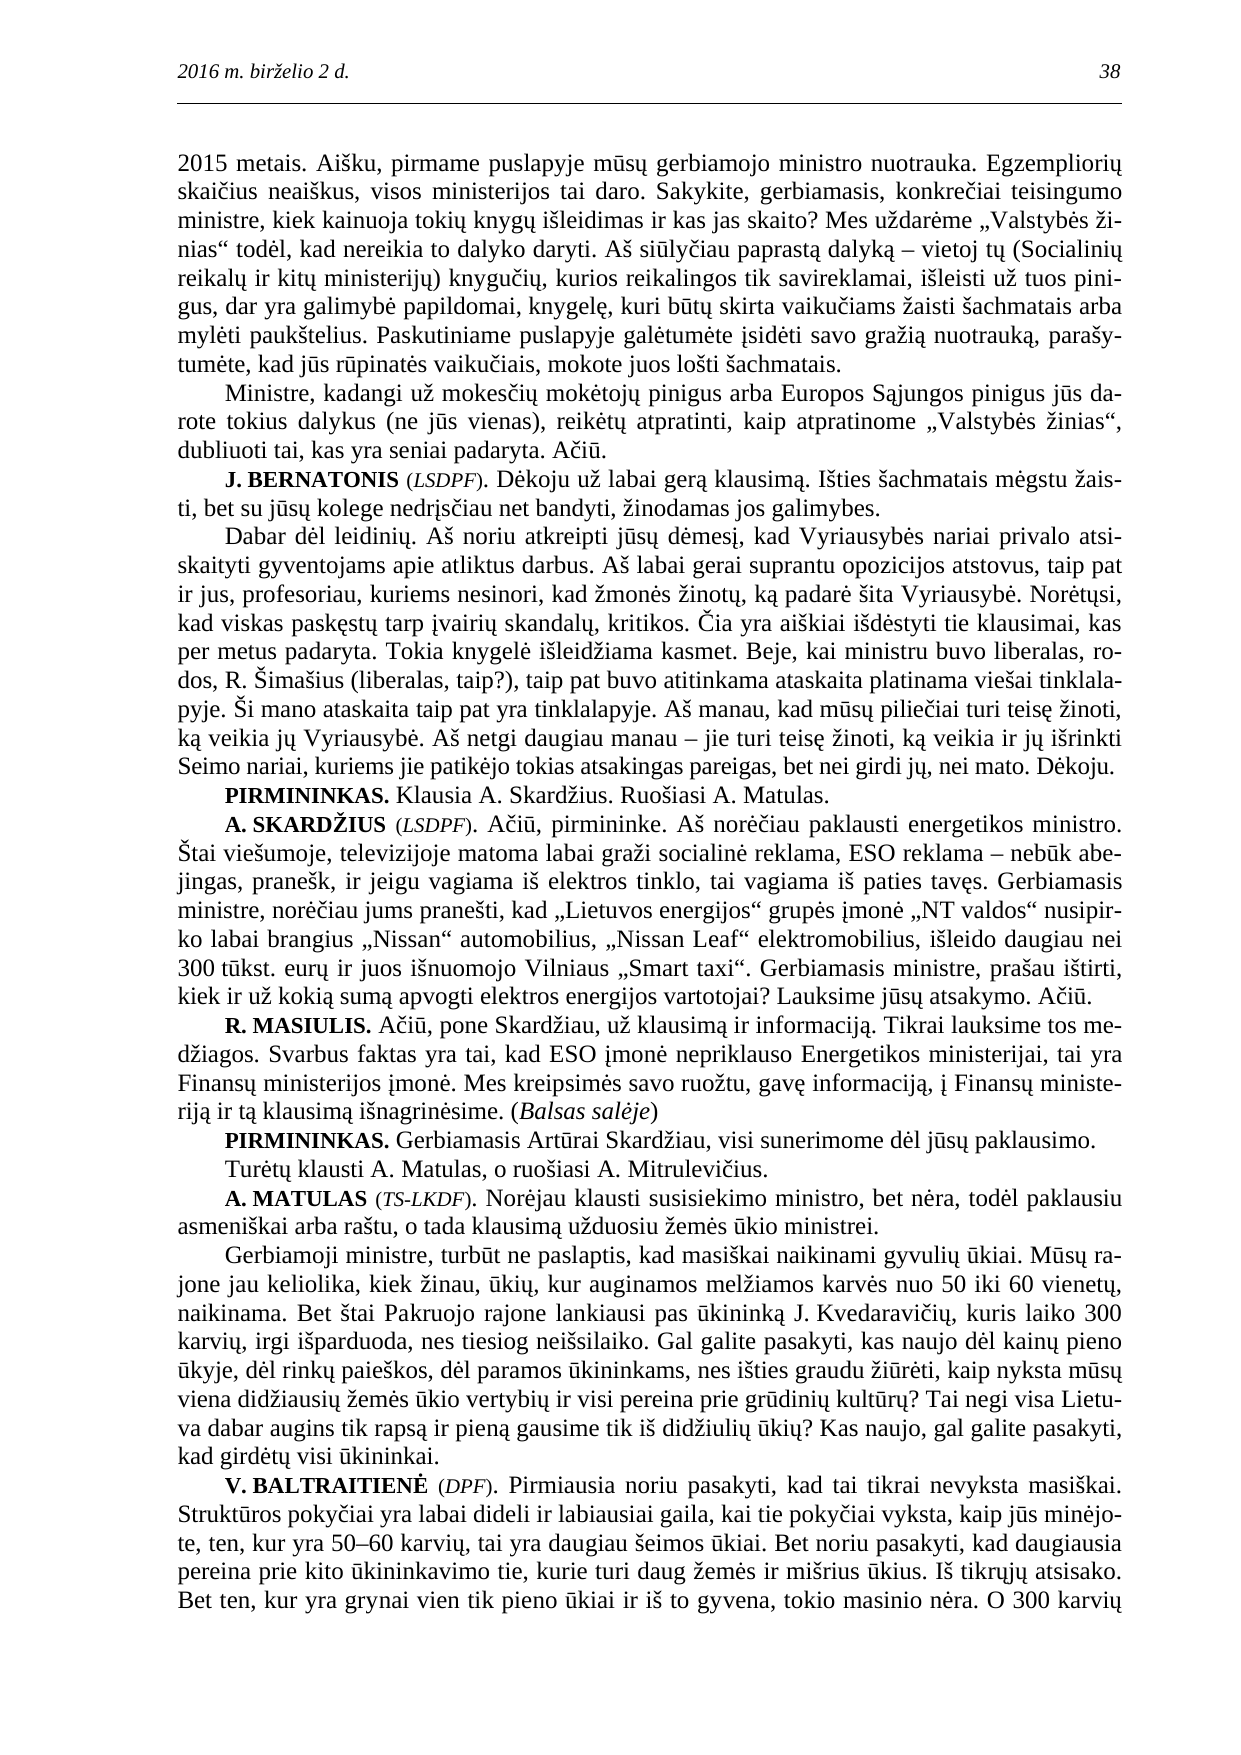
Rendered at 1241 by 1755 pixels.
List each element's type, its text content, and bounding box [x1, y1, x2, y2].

text V. BALTRAITIENĖ (DPF). Pir­miau­sia no­riu pa­sa­ky­ti, kad tai tik­rai ne­vyks­ta ma­siš­kai. Struk­tū­ros po­ky­čiai yra la­bai di­de­li ir la­biau­siai gai­la, kai tie po­ky­čiai vyks­ta, kaip jūs mi­nė­jo­te, ten, kur yra 50–60 kar­vių, tai yra dau­giau šei­mos ūkiai. Bet no­riu pa­sa­ky­ti, kad dau­giau­sia per­ei­na prie ki­to ūki­nin­ka­vi­mo tie, ku­rie tu­ri daug že­mės ir miš­rius ūkius. Iš tik­rų­jų at­si­sa­ko. Bet ten, kur yra gry­nai vien tik pie­no ūkiai ir iš to gy­ve­na, to­kio ma­si­nio nė­ra. O 300 kar­vių [177, 1470, 1122, 1614]
text R. MASIULIS. Ačiū, po­ne Skar­džiau, už klau­si­mą ir in­for­ma­ci­ją. Tik­rai lauk­si­me tos me­džia­gos. Svar­bus fak­tas yra tai, kad ESO įmo­nė ne­pri­klau­so Ener­ge­ti­kos mi­nis­te­ri­jai, tai yra Fi­nan­sų mi­nis­te­ri­jos įmo­nė. Mes kreip­si­mės sa­vo ruož­tu, ga­vę in­for­ma­ci­ją, į Fi­nan­sų mi­nis­te­ri­ją ir tą klau­si­mą iš­nag­ri­nė­si­me. (Bal­sas sa­lė­je) [177, 1010, 1122, 1125]
text 2015 me­tais. Aiš­ku, pir­ma­me pus­la­py­je mū­sų ger­bia­mo­jo mi­nist­ro nuo­trau­ka. Eg­zem­plio­rių skai­čius ne­aiš­kus, vi­sos mi­nis­te­ri­jos tai da­ro. Sa­ky­ki­te, ger­bia­ma­sis, kon­kre­čiai tei­sin­gu­mo mi­nist­re, kiek kai­nuo­ja to­kių kny­gų iš­lei­di­mas ir kas jas skai­to? Mes už­da­rė­me „Vals­ty­bės ži­nias“ to­dėl, kad ne­rei­kia to da­ly­ko da­ry­ti. Aš siū­ly­čiau pa­pras­tą da­ly­ką – vie­toj tų (So­cia­li­nių rei­ka­lų ir ki­tų mi­nis­te­ri­jų) kny­gu­čių, ku­rios rei­ka­lin­gos tik sa­vi­rek­la­mai, iš­leis­ti už tuos pi­ni­gus, dar yra ga­li­my­bė pa­pil­do­mai, kny­ge­lę, ku­ri bū­tų skir­ta vai­ku­čiams žais­ti šach­ma­tais ar­ba my­lė­ti paukš­te­lius. Pas­ku­ti­nia­me pus­la­py­je ga­lė­tu­mė­te įsi­dė­ti sa­vo gra­žią nuo­trau­ką, pa­ra­šy­tu­mė­te, kad jūs rū­pi­na­tės vai­ku­čiais, mo­ko­te juos loš­ti šach­ma­tais. [177, 148, 1122, 378]
text PIRMININKAS. Ger­bia­ma­sis Ar­tū­rai Skar­džiau, vi­si su­ne­ri­mo­me dėl jū­sų pa­klau­si­mo. [177, 1125, 1122, 1154]
text Da­bar dėl lei­di­nių. Aš no­riu at­kreip­ti jū­sų dė­me­sį, kad Vy­riau­sy­bės na­riai pri­va­lo at­si­skai­ty­ti gy­ven­to­jams apie at­lik­tus dar­bus. Aš la­bai ge­rai su­pran­tu opo­zi­ci­jos at­sto­vus, taip pat ir jus, pro­fe­so­riau, ku­riems ne­si­no­ri, kad žmo­nės ži­no­tų, ką pa­da­rė ši­ta Vy­riau­sy­bė. No­rė­tų­si, kad vis­kas pa­skęs­tų tarp įvai­rių skan­da­lų, kri­ti­kos. Čia yra aiš­kiai iš­dės­ty­ti tie klau­si­mai, kas per me­tus pa­da­ry­ta. To­kia kny­ge­lė iš­lei­džia­ma kas­met. Be­je, kai mi­nist­ru bu­vo li­be­ra­las, ro­dos, R. Ši­ma­šius (li­be­ra­las, taip?), taip pat bu­vo ati­tin­ka­ma ata­skai­ta pla­ti­na­ma vie­šai tin­kla­la­py­je. Ši ma­no ata­skai­ta taip pat yra tin­kla­la­py­je. Aš ma­nau, kad mū­sų pi­lie­čiai tu­ri tei­sę ži­no­ti, ką vei­kia jų Vy­riau­sy­bė. Aš net­gi dau­giau ma­nau – jie tu­ri tei­sę ži­no­ti, ką vei­kia ir jų iš­rin­k­ti Sei­mo na­riai, ku­riems jie pa­ti­kė­jo to­kias at­sa­kin­gas pa­rei­gas, bet nei gir­di jų, nei ma­to. Dė­ko­ju. [177, 521, 1122, 780]
text J. BERNATONIS (LSDPF). Dė­ko­ju už la­bai ge­rą klau­si­mą. Iš­ties šach­ma­tais mėgs­tu žais­ti, bet su jū­sų ko­le­ge ne­drįs­čiau net ban­dy­ti, ži­no­da­mas jos ga­li­my­bes. [177, 464, 1122, 521]
text Tu­rė­tų klaus­ti A. Ma­tu­las, o ruo­šia­si A. Mit­ru­le­vi­čius. [177, 1154, 1122, 1183]
text Mi­nist­re, ka­dan­gi už mo­kes­čių mo­kė­to­jų pi­ni­gus ar­ba Eu­ro­pos Są­jun­gos pi­ni­gus jūs da­ro­te to­kius da­ly­kus (ne jūs vie­nas), rei­kė­tų at­pra­tin­ti, kaip at­pra­ti­no­me „Vals­ty­bės ži­nias“, dub­liuo­ti tai, kas yra se­niai pa­da­ry­ta. Ačiū. [177, 378, 1122, 464]
text Ger­bia­mo­ji mi­nist­re, tur­būt ne pa­slap­tis, kad ma­siš­kai nai­ki­na­mi gy­vu­lių ūkiai. Mū­sų ra­jo­ne jau ke­lio­li­ka, kiek ži­nau, ūkių, kur au­gi­na­mos mel­žia­mos kar­vės nuo 50 iki 60 vie­ne­tų, nai­ki­na­ma. Bet štai Pa­kruo­jo ra­jo­ne lan­kiau­si pas ūki­nin­ką J. Kve­da­ra­vi­čių, ku­ris lai­ko 300 kar­vių, ir­gi iš­par­duo­da, nes tie­siog ne­iš­si­lai­ko. Gal ga­li­te pa­sa­ky­ti, kas nau­jo dėl kai­nų pie­no ūky­je, dėl rin­kų pa­ieš­kos, dėl pa­ra­mos ūki­nin­kams, nes iš­ties grau­du žiū­rė­ti, kaip nyks­ta mū­sų vie­na di­džiau­sių že­mės ūkio ver­ty­bių ir vi­si per­ei­na prie grū­di­nių kul­tū­rų? Tai ne­gi vi­sa Lie­tu­va da­bar au­gins tik rap­są ir pie­ną gau­si­me tik iš di­džiu­lių ūkių? Kas nau­jo, gal ga­li­te pa­sa­ky­ti, kad gir­dė­tų vi­si ūki­nin­kai. [177, 1240, 1122, 1470]
text PIRMININKAS. Klau­sia A. Skar­džius. Ruo­šia­si A. Ma­tu­las. [177, 780, 1122, 809]
text A. SKARDŽIUS (LSDPF). Ačiū, pir­mi­nin­ke. Aš no­rė­čiau pa­klaus­ti ener­ge­ti­kos mi­nist­ro. Štai vie­šu­mo­je, te­le­vi­zi­jo­je ma­to­ma la­bai gra­ži so­cia­li­nė re­kla­ma, ESO re­kla­ma – ne­būk abe­jin­gas, pra­nešk, ir jei­gu va­gia­ma iš elek­tros tin­klo, tai va­gia­ma iš pa­ties ta­vęs. Ger­bia­ma­sis mi­nist­re, no­rė­čiau jums pra­neš­ti, kad „Lie­tu­vos ener­gi­jos“ gru­pės įmo­nė „NT val­dos“ nu­si­pir­ko la­bai bran­gius „Nis­san“ au­to­mo­bi­lius, „Nis­san Le­af“ elek­tro­mo­bi­lius, iš­lei­do dau­giau nei 300 tūkst. eu­rų ir juos iš­nuo­mo­jo Vil­niaus „Smart taxi“. Ger­bia­ma­sis mi­nist­re, pra­šau iš­tir­ti, kiek ir už ko­kią su­mą ap­vog­ti elek­tros ener­gi­jos var­to­to­jai? Lauk­si­me jū­sų at­sa­ky­mo. Ačiū. [177, 809, 1122, 1010]
text A. MATULAS (TS-LKDF). No­rė­jau klaus­ti su­si­sie­ki­mo mi­nist­ro, bet nė­ra, to­dėl pa­klau­siu as­me­niš­kai ar­ba raš­tu, o ta­da klau­si­mą už­duo­siu že­mės ūkio mi­nist­rei. [177, 1183, 1122, 1240]
